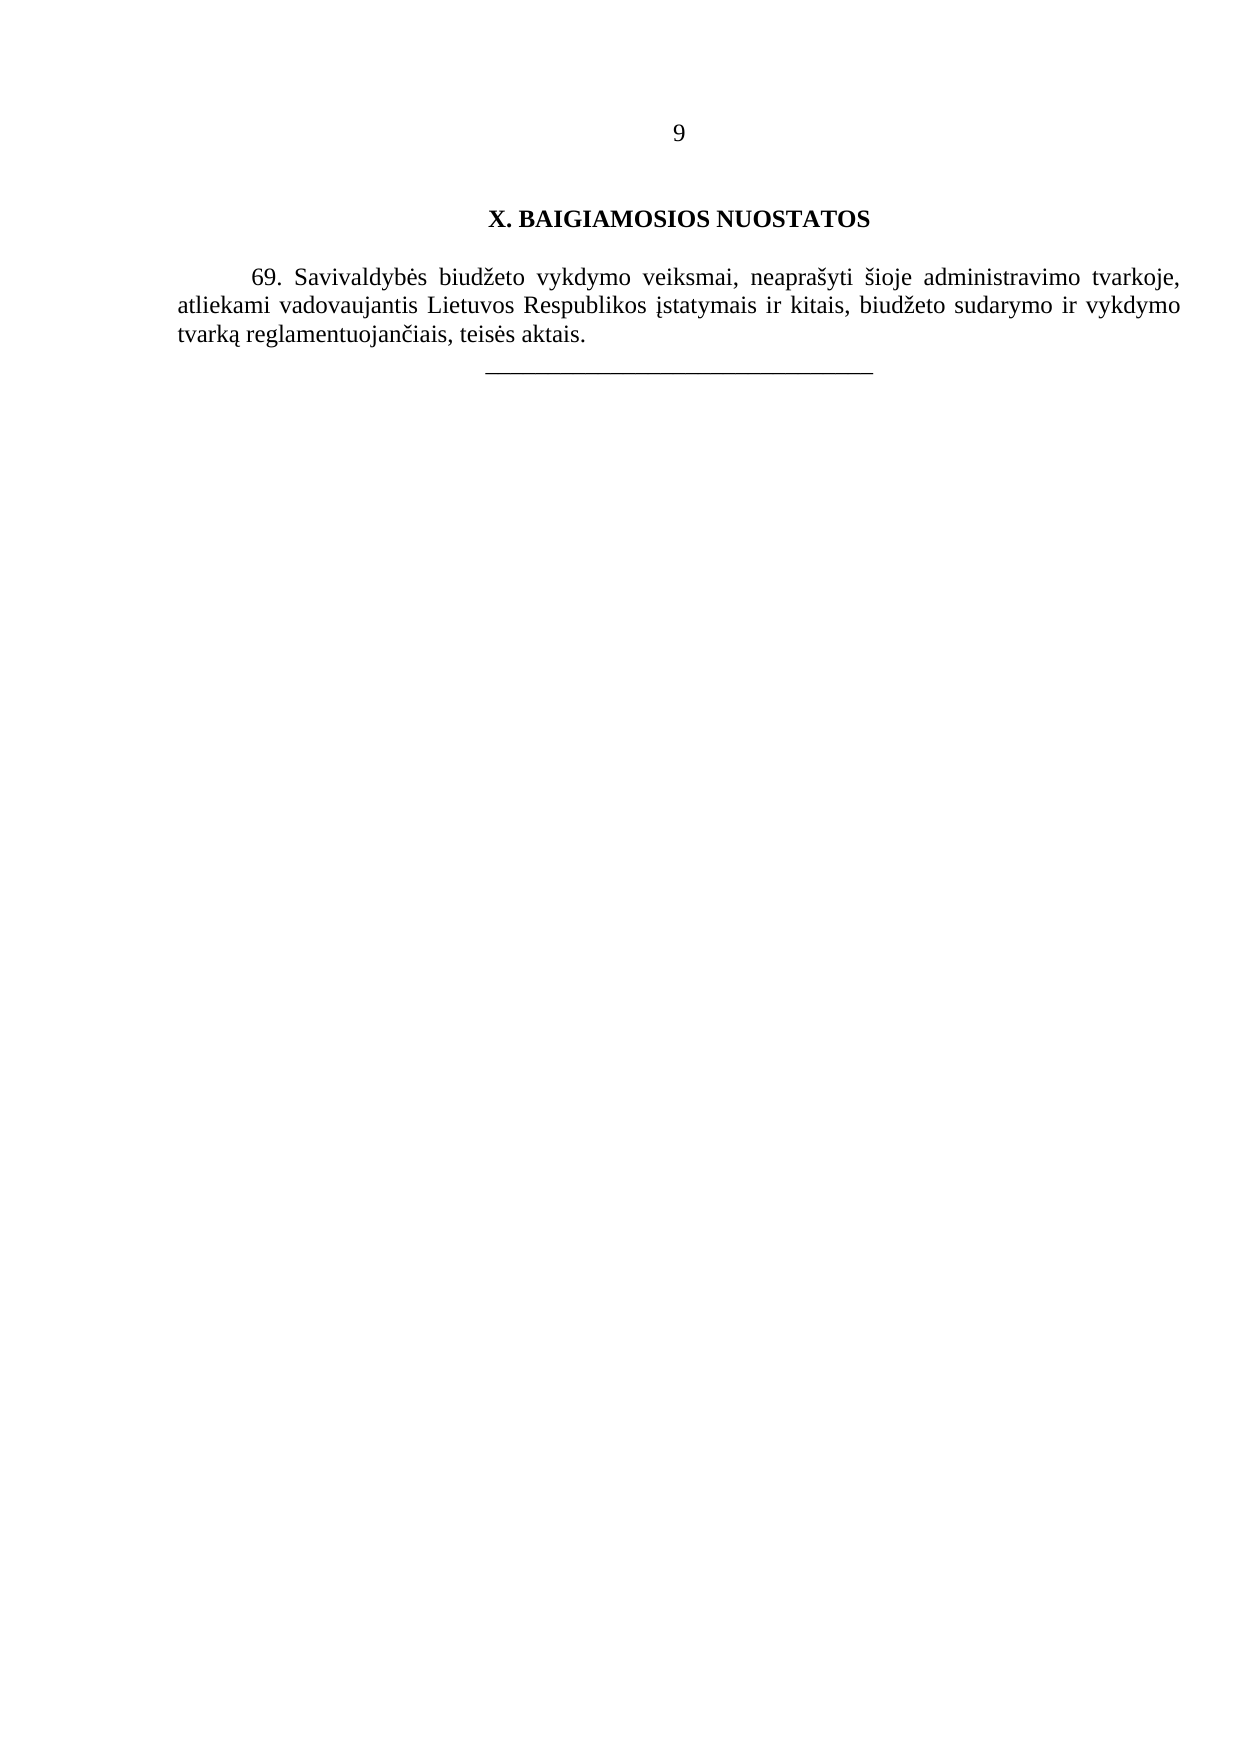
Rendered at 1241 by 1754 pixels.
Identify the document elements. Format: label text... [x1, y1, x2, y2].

text 69. Savivaldybės biudžeto vykdymo veiksmai, neaprašyti šioje administravimo tvarkoje, atliekami vadovaujantis Lietuvos Respublikos įstatymais ir kitais, biudžeto sudarymo ir vykdymo tvarką reglamentuojančiais, teisės aktais. [177, 262, 1181, 348]
text X. BAIGIAMOSIOS NUOSTATOS [177, 204, 1181, 233]
text _______________________________ [177, 348, 1181, 377]
